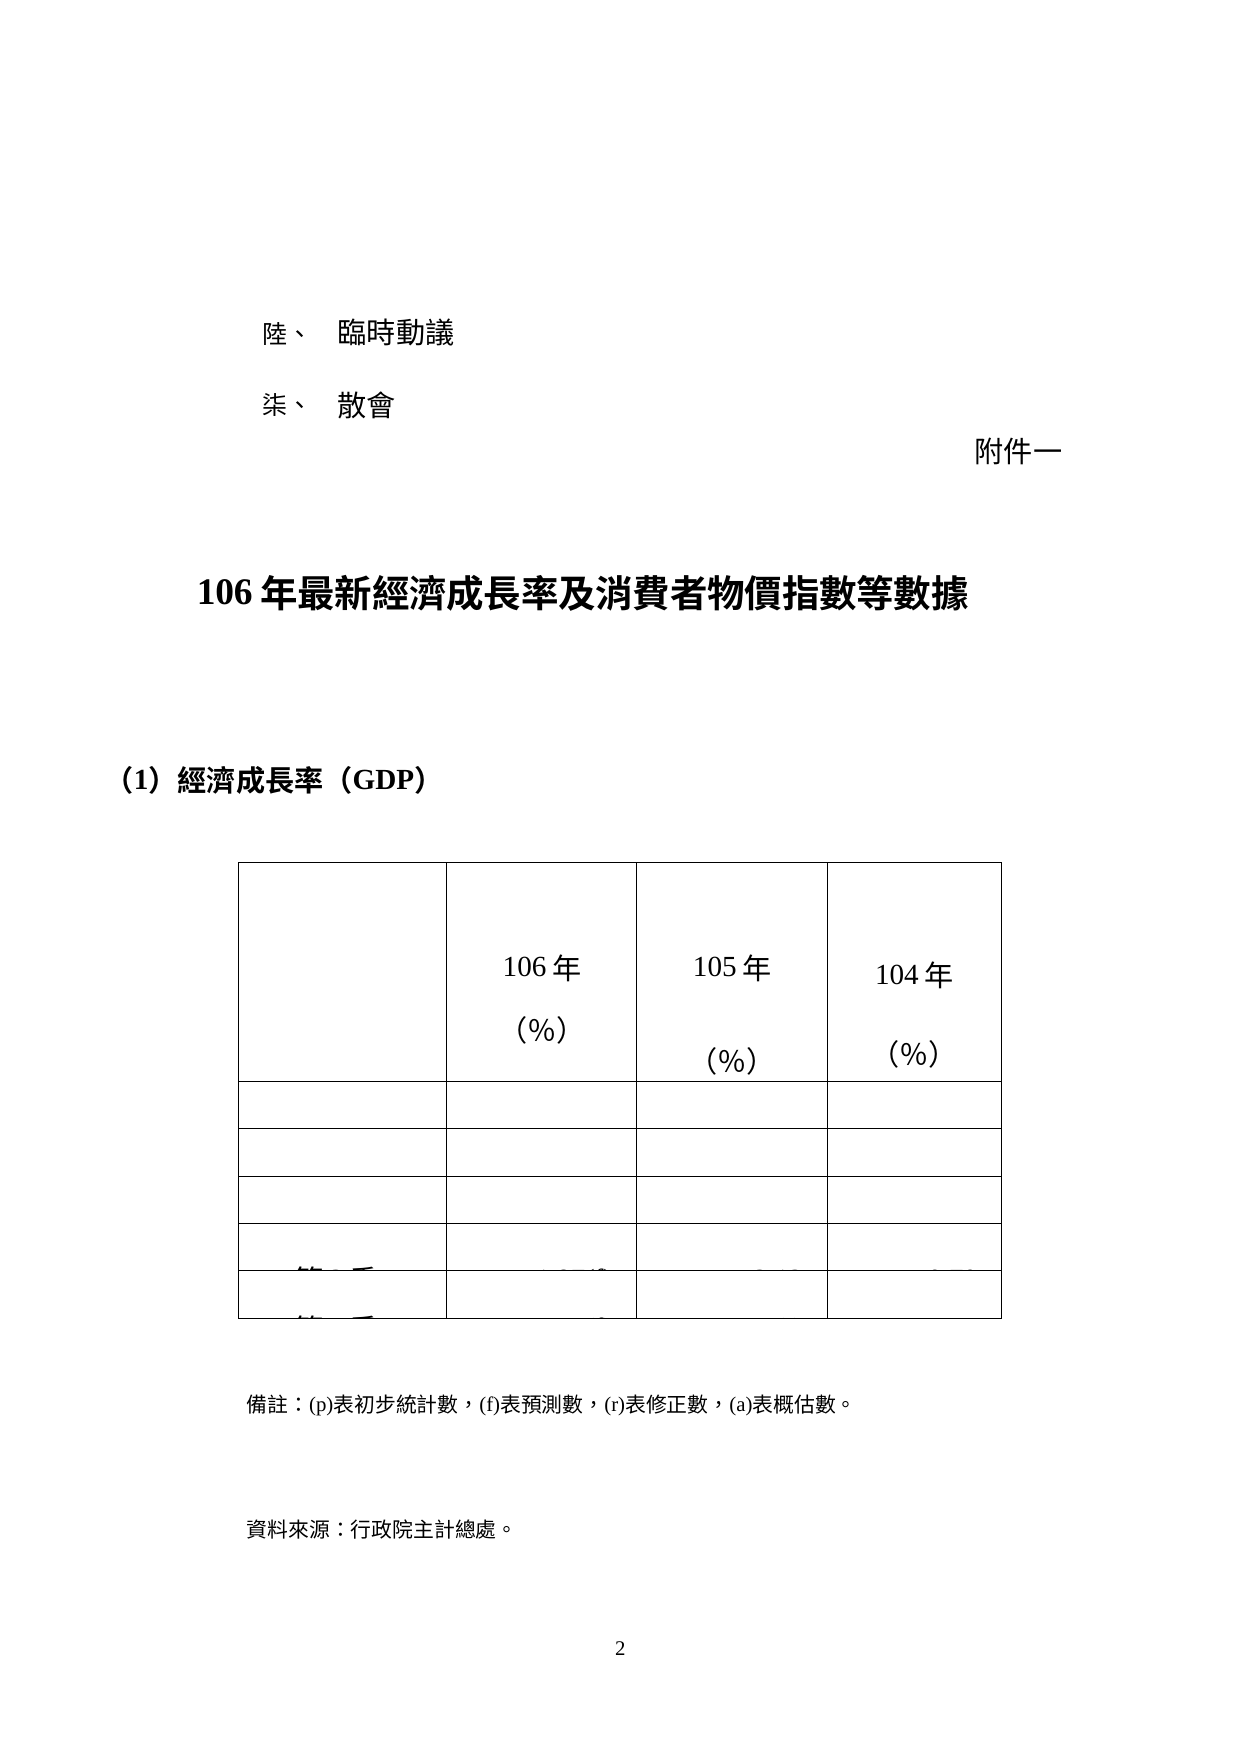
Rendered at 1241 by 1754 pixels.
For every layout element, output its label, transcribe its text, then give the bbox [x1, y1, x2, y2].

text 106年最新經濟成長率及消費者物價指數等數據 [187, 550, 1053, 612]
table_cell 全年 [239, 1082, 446, 1128]
table_cell 第1季 [239, 1129, 446, 1176]
text 附件一 [974, 428, 1108, 471]
table_cell 2.05(f) [447, 1082, 636, 1128]
table_header [239, 863, 446, 1081]
table_cell 0.66 [828, 1177, 1001, 1223]
table_cell -0.23 [637, 1129, 827, 1176]
table_header 106年 （％） [447, 863, 636, 1081]
table_cell 第4季 [239, 1271, 446, 1317]
list 散會 [262, 362, 1053, 425]
table_cell 1.48(r) [637, 1082, 827, 1128]
text 資料來源：行政院主計總處。 [246, 1487, 1053, 1550]
table_cell 1.66(f) [447, 1271, 636, 1317]
table_cell 第3季 [239, 1224, 446, 1270]
table_cell 0.72 [828, 1082, 1001, 1128]
table_cell 第2季 [239, 1177, 446, 1223]
table_cell -0.70 [828, 1224, 1001, 1270]
table_cell 2.79(r) [637, 1271, 827, 1317]
table_cell 2.12 [637, 1224, 827, 1270]
text [960, 421, 1123, 509]
table_cell 2.14(f) [447, 1177, 636, 1223]
table_cell 4.01 [828, 1129, 1001, 1176]
table_header 104年 （％） [828, 863, 1001, 1081]
list 臨時動議 [262, 300, 1053, 354]
text 備註：(p)表初步統計數，(f)表預測數，(r)表修正數，(a)表概估數。 [246, 1362, 1053, 1425]
table_cell -0.79 [828, 1271, 1001, 1317]
list 經濟成長率（GDP） [104, 737, 1053, 800]
table_cell 1.13 [637, 1177, 827, 1223]
table_cell 1.87(f) [447, 1224, 636, 1270]
table_cell 2.60(p) [447, 1129, 636, 1176]
table_header 105年 （％） [637, 863, 827, 1081]
